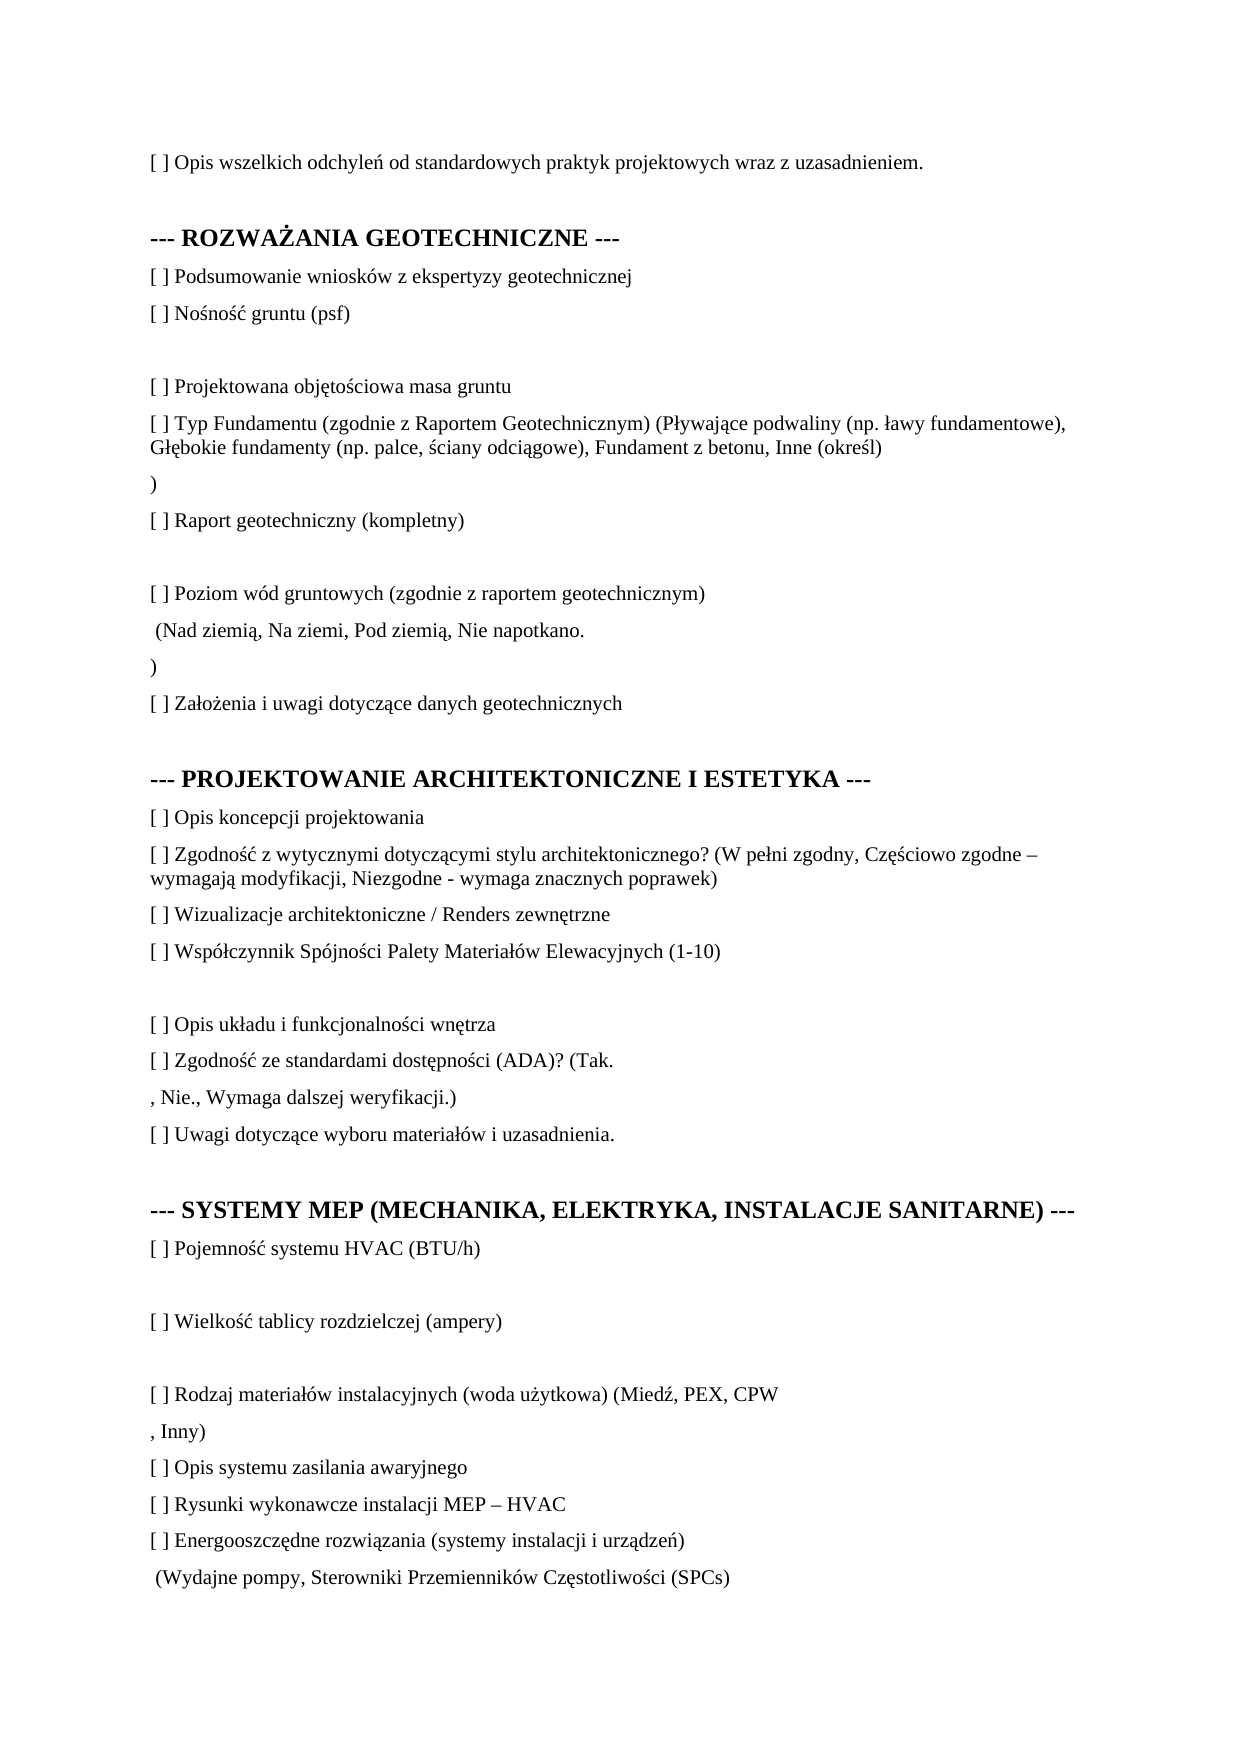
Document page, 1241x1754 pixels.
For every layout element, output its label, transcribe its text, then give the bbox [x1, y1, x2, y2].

text [ ] Rodzaj materiałów instalacyjnych (woda użytkowa) (Miedź, PEX, CPW [150, 1382, 1090, 1406]
text [ ] Opis wszelkich odchyleń od standardowych praktyk projektowych wraz z uzasadnieniem. [150, 150, 1090, 174]
text [ ] Poziom wód gruntowych (zgodnie z raportem geotechnicznym) [150, 581, 1090, 605]
text --- PROJEKTOWANIE ARCHITEKTONICZNE I ESTETYKA --- [150, 764, 1090, 792]
text [ ] Raport geotechniczny (kompletny) [150, 508, 1090, 532]
text ) [150, 471, 1090, 495]
text [ ] Zgodność ze standardami dostępności (ADA)? (Tak. [150, 1048, 1090, 1072]
text [ ] Energooszczędne rozwiązania (systemy instalacji i urządzeń) [150, 1528, 1090, 1552]
text (Nad ziemią, Na ziemi, Pod ziemią, Nie napotkano. [150, 617, 1090, 642]
text [ ] Pojemność systemu HVAC (BTU/h) [150, 1236, 1090, 1260]
text [ ] Założenia i uwagi dotyczące danych geotechnicznych [150, 691, 1090, 715]
text --- ROZWAŻANIA GEOTECHNICZNE --- [150, 223, 1090, 252]
text [ ] Zgodność z wytycznymi dotyczącymi stylu architektonicznego? (W pełni zgodny, Częściowo zgodne – wymagają modyfikacji, Niezgodne - wymaga znacznych poprawek) [150, 842, 1090, 890]
text [ ] Nośność gruntu (psf) [150, 301, 1090, 325]
text , Inny) [150, 1419, 1090, 1443]
text [ ] Uwagi dotyczące wyboru materiałów i uzasadnienia. [150, 1122, 1090, 1146]
text [ ] Współczynnik Spójności Palety Materiałów Elewacyjnych (1-10) [150, 939, 1090, 963]
text ) [150, 654, 1090, 678]
text , Nie., Wymaga dalszej weryfikacji.) [150, 1085, 1090, 1109]
text [ ] Wizualizacje architektoniczne / Renders zewnętrzne [150, 902, 1090, 926]
text [ ] Projektowana objętościowa masa gruntu [150, 374, 1090, 398]
text [ ] Wielkość tablicy rozdzielczej (ampery) [150, 1309, 1090, 1333]
text [ ] Opis koncepcji projektowania [150, 805, 1090, 829]
text [ ] Opis systemu zasilania awaryjnego [150, 1455, 1090, 1479]
text --- SYSTEMY MEP (MECHANIKA, ELEKTRYKA, INSTALACJE SANITARNE) --- [150, 1195, 1090, 1223]
text [ ] Rysunki wykonawcze instalacji MEP – HVAC [150, 1492, 1090, 1516]
text [ ] Podsumowanie wniosków z ekspertyzy geotechnicznej [150, 264, 1090, 288]
text [ ] Typ Fundamentu (zgodnie z Raportem Geotechnicznym) (Pływające podwaliny (np. ławy fundamentowe), Głębokie fundamenty (np. palce, ściany odciągowe), Fundament z betonu, Inne (określ) [150, 411, 1090, 459]
text [ ] Opis układu i funkcjonalności wnętrza [150, 1012, 1090, 1036]
text (Wydajne pompy, Sterowniki Przemienników Częstotliwości (SPCs) [150, 1565, 1090, 1589]
